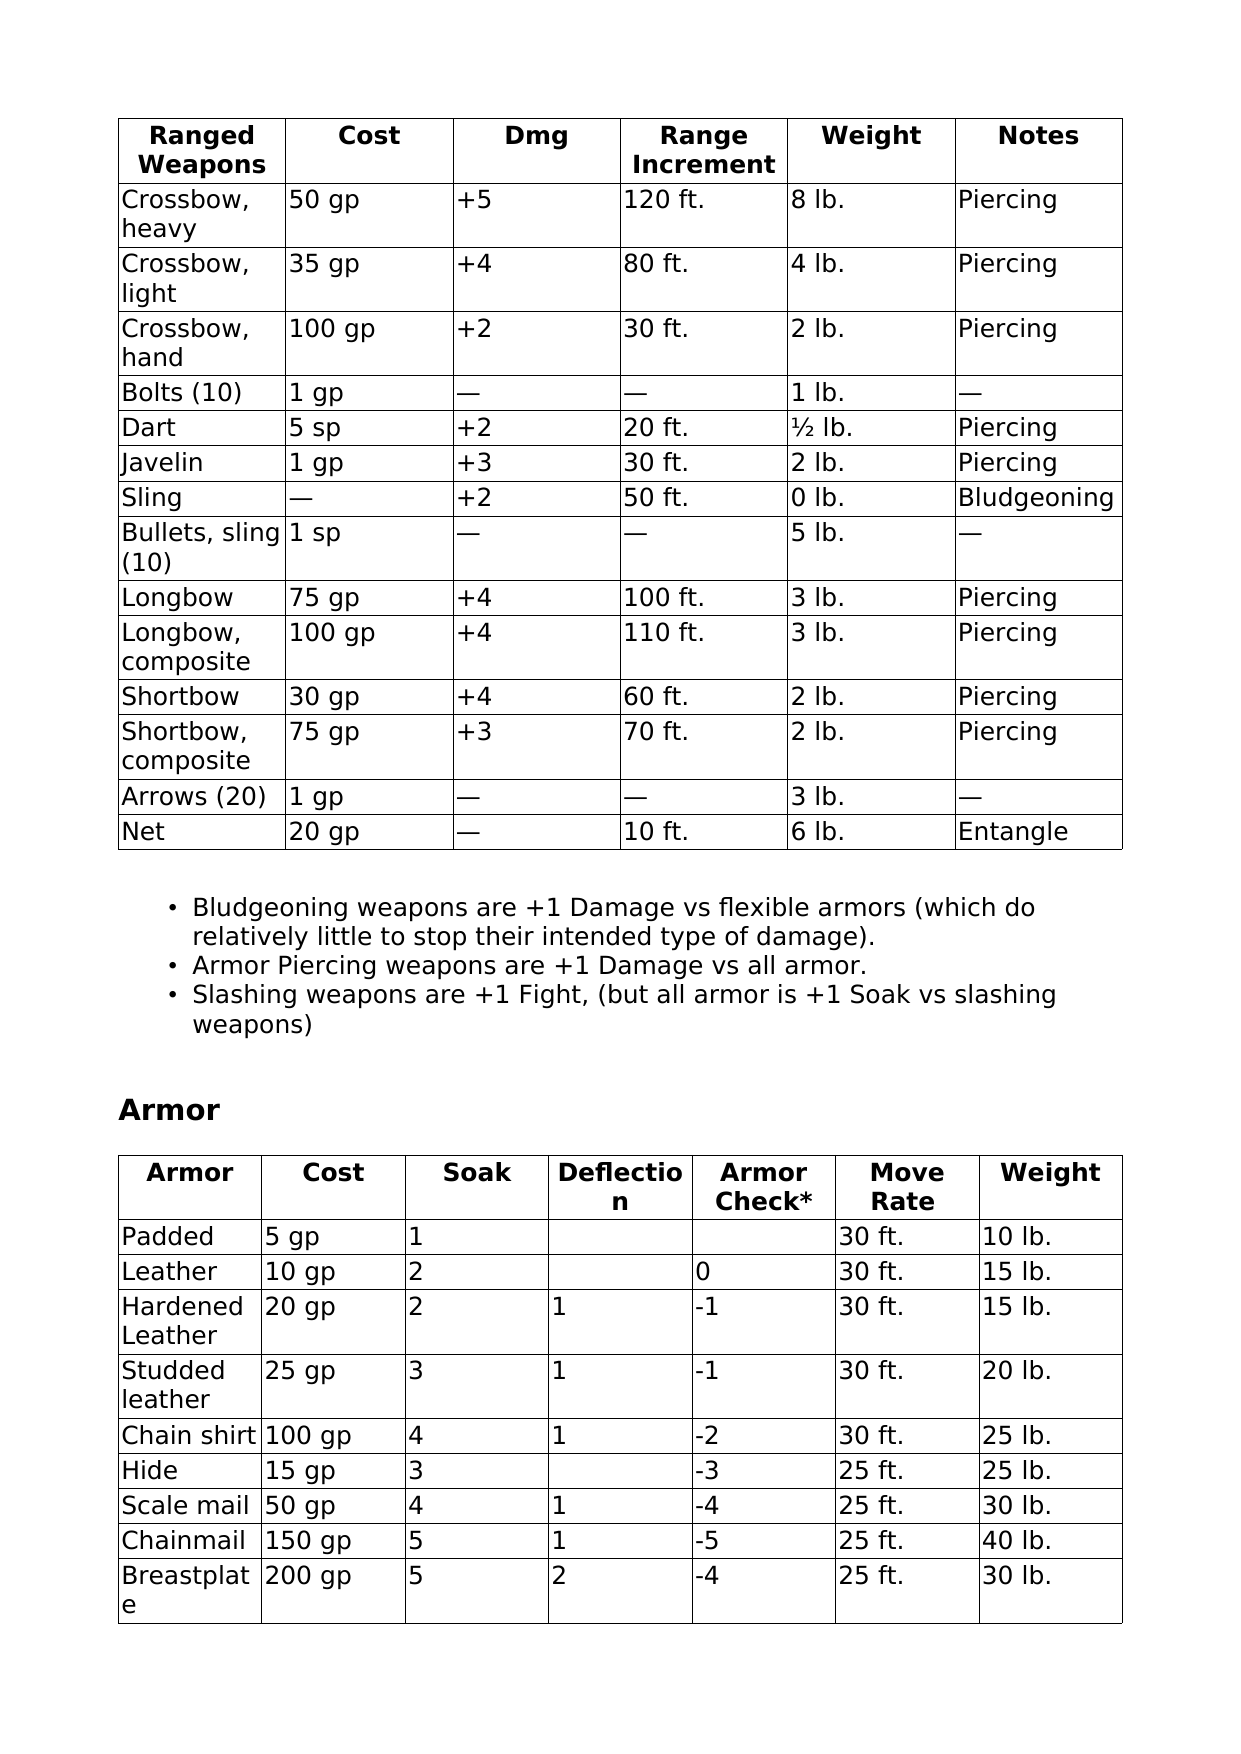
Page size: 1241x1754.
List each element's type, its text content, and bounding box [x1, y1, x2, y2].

table_cell Piercing [956, 616, 1122, 679]
table_cell 10 ft. [621, 815, 787, 849]
table_cell +2 [454, 411, 620, 445]
table_cell 50 ft. [621, 482, 787, 516]
table_cell Bludgeoning [956, 482, 1122, 516]
table_cell Piercing [956, 411, 1122, 445]
table_cell Dmg [454, 119, 620, 182]
table_cell Ranged Weapons [119, 119, 285, 182]
table_cell -5 [693, 1524, 835, 1558]
table_cell 40 lb. [980, 1524, 1122, 1558]
table_cell Javelin [119, 446, 285, 481]
table_cell 1 gp [286, 376, 453, 410]
table_cell 100 ft. [621, 581, 787, 615]
table_cell Entangle [956, 815, 1122, 849]
table_cell Hardened Leather [119, 1290, 261, 1353]
table_cell 8 lb. [788, 184, 955, 247]
table_cell 3 lb. [788, 581, 955, 615]
table_cell 25 ft. [836, 1454, 979, 1488]
table_cell Shortbow [119, 680, 285, 714]
table_cell 20 lb. [980, 1355, 1122, 1418]
table_cell -4 [693, 1489, 835, 1523]
subtitle Armor [118, 1093, 1122, 1127]
table_cell 3 lb. [788, 780, 955, 814]
table_cell [693, 1220, 835, 1254]
table_cell 200 gp [262, 1559, 405, 1622]
table_cell [549, 1454, 692, 1488]
table_cell 1 [549, 1419, 692, 1453]
table_cell 30 ft. [836, 1220, 979, 1254]
table_cell — [286, 482, 453, 516]
table_cell Net [119, 815, 285, 849]
table_cell 30 ft. [836, 1419, 979, 1453]
list Armor Piercing weapons are +1 Damage vs all armor. [177, 952, 1122, 981]
table_cell 10 lb. [980, 1220, 1122, 1254]
table_cell 1 [549, 1524, 692, 1558]
table_cell 75 gp [286, 581, 453, 615]
table_cell — [454, 517, 620, 580]
table_cell Crossbow, hand [119, 312, 285, 375]
table_cell 20 gp [286, 815, 453, 849]
table_cell 1 [549, 1355, 692, 1418]
table_cell 15 lb. [980, 1255, 1122, 1289]
table_cell Padded [119, 1220, 261, 1254]
table_cell Hide [119, 1454, 261, 1488]
table_cell 1 [549, 1489, 692, 1523]
table_cell 2 [549, 1559, 692, 1622]
table_cell Cost [286, 119, 453, 182]
table_cell 30 ft. [836, 1290, 979, 1353]
table_cell Piercing [956, 680, 1122, 714]
table_cell — [454, 780, 620, 814]
table_cell +4 [454, 581, 620, 615]
table_cell Piercing [956, 446, 1122, 481]
table_header Armor Check* [693, 1156, 835, 1219]
table_cell 0 lb. [788, 482, 955, 516]
table_cell Breastplate [119, 1559, 261, 1622]
table_header Deflection [549, 1156, 692, 1219]
table_cell 1 sp [286, 517, 453, 580]
table_cell 80 ft. [621, 248, 787, 311]
table_cell 4 [406, 1419, 548, 1453]
table_cell Piercing [956, 581, 1122, 615]
table_cell Piercing [956, 312, 1122, 375]
table_cell 2 lb. [788, 715, 955, 779]
table_cell Bolts (10) [119, 376, 285, 410]
table_header Weight [980, 1156, 1122, 1219]
table_cell Notes [956, 119, 1122, 182]
table_cell +3 [454, 446, 620, 481]
table_cell 1 lb. [788, 376, 955, 410]
table_cell 30 ft. [836, 1255, 979, 1289]
table_cell — [621, 780, 787, 814]
table_cell 5 [406, 1524, 548, 1558]
table_cell — [956, 780, 1122, 814]
table_cell 110 ft. [621, 616, 787, 679]
table_cell 30 lb. [980, 1489, 1122, 1523]
table_cell Bullets, sling (10) [119, 517, 285, 580]
table_cell 3 [406, 1355, 548, 1418]
table_cell 20 gp [262, 1290, 405, 1353]
table_cell Piercing [956, 248, 1122, 311]
table_cell 120 ft. [621, 184, 787, 247]
table_cell 60 ft. [621, 680, 787, 714]
table_cell 2 lb. [788, 680, 955, 714]
table_cell Longbow, composite [119, 616, 285, 679]
table_cell 4 lb. [788, 248, 955, 311]
table_cell ½ lb. [788, 411, 955, 445]
table_cell 3 [406, 1454, 548, 1488]
table_cell 30 ft. [621, 312, 787, 375]
table_cell 35 gp [286, 248, 453, 311]
table_cell +3 [454, 715, 620, 779]
table_cell 20 ft. [621, 411, 787, 445]
table_cell 1 gp [286, 780, 453, 814]
table_cell 0 [693, 1255, 835, 1289]
list Bludgeoning weapons are +1 Damage vs flexible armors (which do relatively little to stop their intended type of damage). [177, 893, 1122, 952]
table_cell Sling [119, 482, 285, 516]
table_cell 6 lb. [788, 815, 955, 849]
table_cell 30 lb. [980, 1559, 1122, 1622]
table_cell Piercing [956, 715, 1122, 779]
table_cell +5 [454, 184, 620, 247]
table_cell [549, 1255, 692, 1289]
table_cell -1 [693, 1355, 835, 1418]
table_cell 1 [406, 1220, 548, 1254]
table_cell 15 lb. [980, 1290, 1122, 1353]
table_cell — [956, 517, 1122, 580]
table_cell 30 ft. [836, 1355, 979, 1418]
table_cell 15 gp [262, 1454, 405, 1488]
table_header Soak [406, 1156, 548, 1219]
table_cell 30 gp [286, 680, 453, 714]
table_cell Crossbow, heavy [119, 184, 285, 247]
table_cell 4 [406, 1489, 548, 1523]
table_cell 25 ft. [836, 1489, 979, 1523]
table_cell -3 [693, 1454, 835, 1488]
table_cell 30 ft. [621, 446, 787, 481]
table_cell Studded leather [119, 1355, 261, 1418]
table_cell +4 [454, 680, 620, 714]
table_cell -1 [693, 1290, 835, 1353]
table_cell 25 gp [262, 1355, 405, 1418]
table_cell 1 [549, 1290, 692, 1353]
table_cell 25 ft. [836, 1559, 979, 1622]
table_cell 25 ft. [836, 1524, 979, 1558]
table_cell — [621, 376, 787, 410]
table_cell — [454, 815, 620, 849]
table_cell 10 gp [262, 1255, 405, 1289]
table_cell +4 [454, 248, 620, 311]
table_header Cost [262, 1156, 405, 1219]
table_cell — [454, 376, 620, 410]
table_cell 1 gp [286, 446, 453, 481]
table_cell Dart [119, 411, 285, 445]
table_cell Crossbow, light [119, 248, 285, 311]
table_cell Weight [788, 119, 955, 182]
table_cell Chain shirt [119, 1419, 261, 1453]
table_cell -4 [693, 1559, 835, 1622]
table_cell 100 gp [286, 616, 453, 679]
table_cell — [621, 517, 787, 580]
table_cell 2 [406, 1290, 548, 1353]
table_cell 100 gp [262, 1419, 405, 1453]
table_header Move Rate [836, 1156, 979, 1219]
table_cell Range Increment [621, 119, 787, 182]
table_cell — [956, 376, 1122, 410]
table_cell Longbow [119, 581, 285, 615]
table_cell 5 sp [286, 411, 453, 445]
table_cell +2 [454, 312, 620, 375]
table_cell 5 gp [262, 1220, 405, 1254]
table_cell Leather [119, 1255, 261, 1289]
table_cell 75 gp [286, 715, 453, 779]
table_cell 2 [406, 1255, 548, 1289]
table_cell Arrows (20) [119, 780, 285, 814]
table_cell 70 ft. [621, 715, 787, 779]
table_cell [549, 1220, 692, 1254]
table_cell 150 gp [262, 1524, 405, 1558]
table_header Armor [119, 1156, 261, 1219]
table_cell +4 [454, 616, 620, 679]
table_cell Scale mail [119, 1489, 261, 1523]
table_cell -2 [693, 1419, 835, 1453]
table_cell 2 lb. [788, 446, 955, 481]
table_cell +2 [454, 482, 620, 516]
table_cell 2 lb. [788, 312, 955, 375]
table_cell 50 gp [262, 1489, 405, 1523]
table_cell Shortbow, composite [119, 715, 285, 779]
table_cell 5 [406, 1559, 548, 1622]
table_cell 5 lb. [788, 517, 955, 580]
table_cell Chainmail [119, 1524, 261, 1558]
list Slashing weapons are +1 Fight, (but all armor is +1 Soak vs slashing weapons) [177, 981, 1122, 1039]
table_cell 100 gp [286, 312, 453, 375]
table_cell 25 lb. [980, 1419, 1122, 1453]
table_cell Piercing [956, 184, 1122, 247]
table_cell 25 lb. [980, 1454, 1122, 1488]
table_cell 3 lb. [788, 616, 955, 679]
table_cell 50 gp [286, 184, 453, 247]
